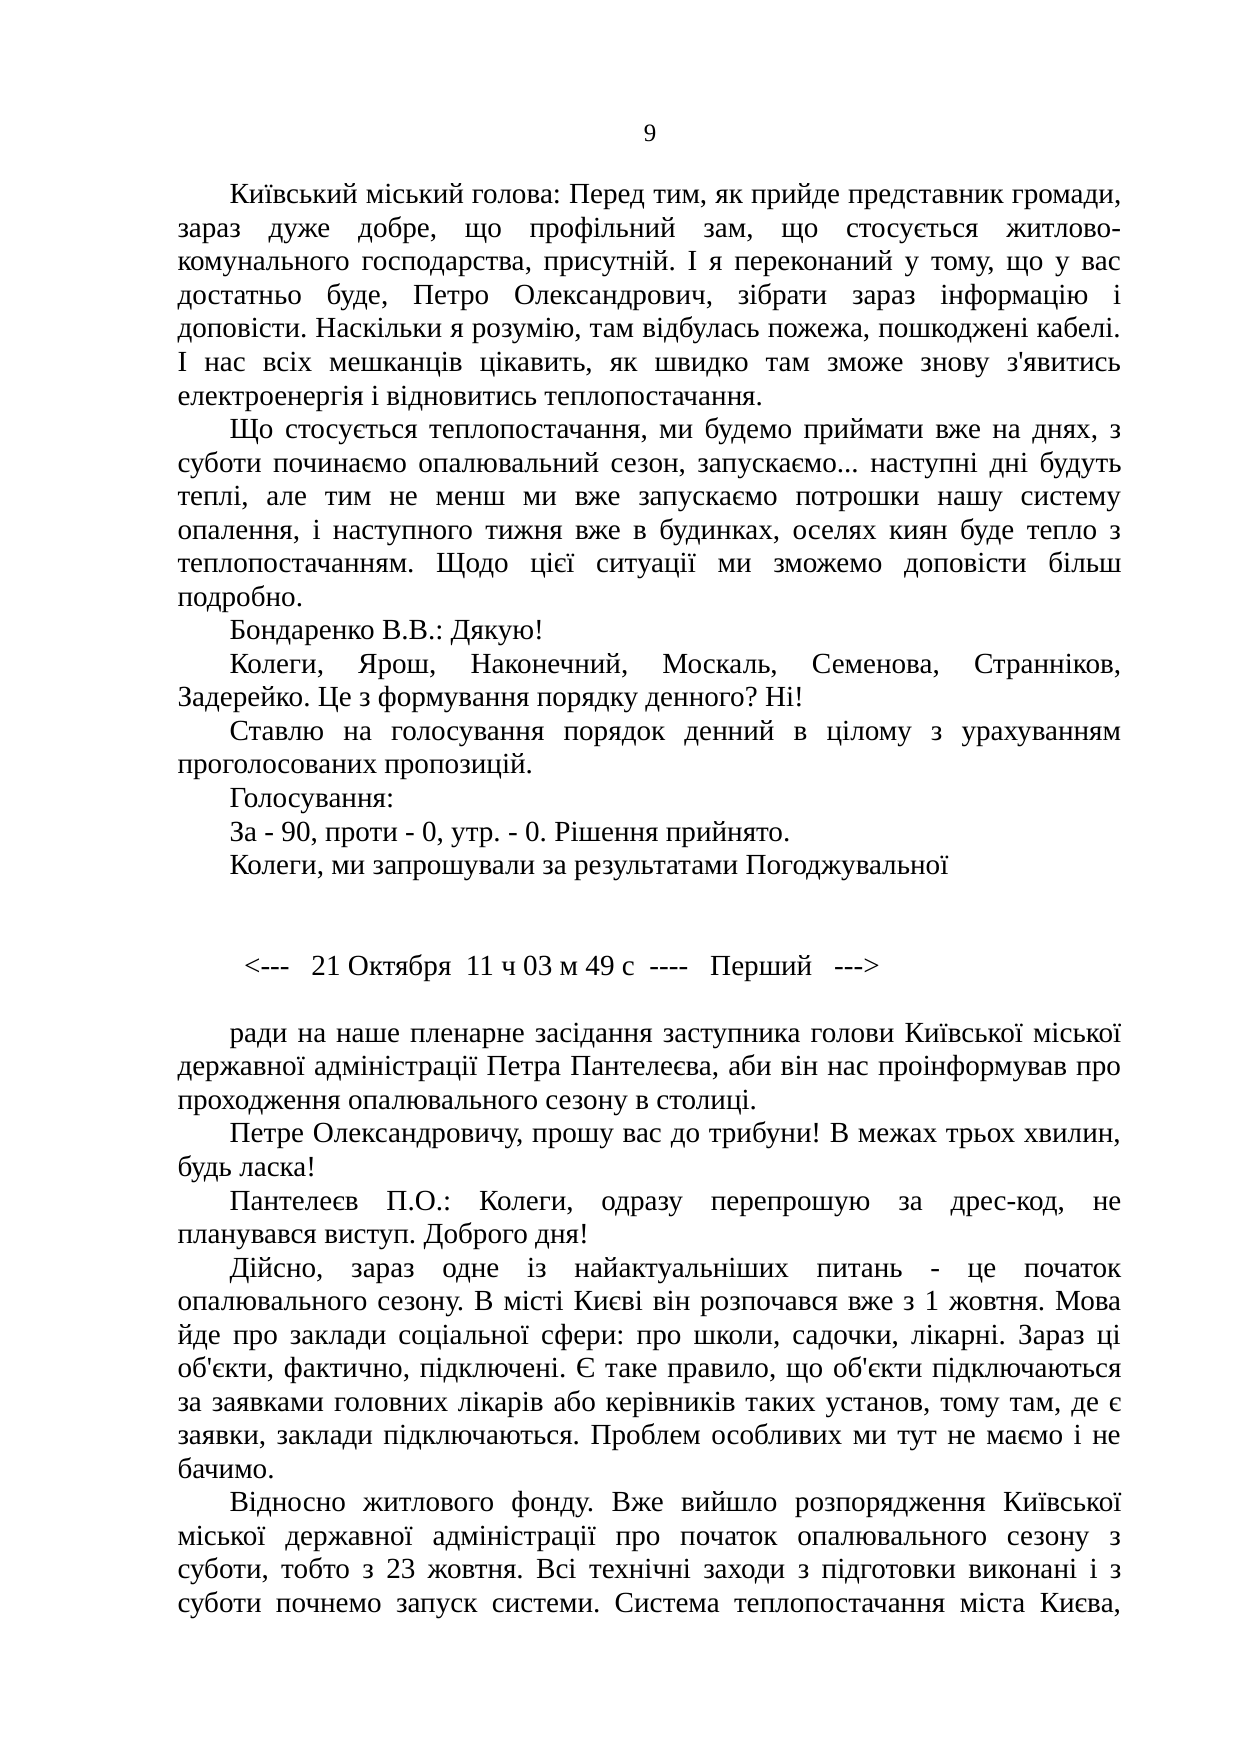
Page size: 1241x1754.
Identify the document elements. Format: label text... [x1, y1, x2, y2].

text Пантелеєв П.О.: Колеги, одразу перепрошую за дрес-код, не планувався виступ. Доброго дня! [177, 1183, 1122, 1250]
text <--- 21 Октября 11 ч 03 м 49 с ---- Перший ---> [177, 948, 1122, 981]
text Відносно житлового фонду. Вже вийшло розпорядження Київської міської державної адміністрації про початок опалювального сезону з суботи, тобто з 23 жовтня. Всі технічні заходи з підготовки виконані і з суботи почнемо запуск системи. Система теплопостачання міста Києва, [177, 1484, 1122, 1619]
text Бондаренко В.В.: Дякую! [177, 612, 1122, 646]
text Київський міський голова: Перед тим, як прийде представник громади, зараз дуже добре, що профільний зам, що стосується житлово-комунального господарства, присутній. І я переконаний у тому, що у вас достатньо буде, Петро Олександрович, зібрати зараз інформацію і доповісти. Наскільки я розумію, там відбулась пожежа, пошкоджені кабелі. І нас всіх мешканців цікавить, як швидко там зможе знову з'явитись електроенергія і відновитись теплопостачання. [177, 176, 1122, 411]
text ради на наше пленарне засідання заступника голови Київської міської державної адміністрації Петра Пантелеєва, аби він нас проінформував про проходження опалювального сезону в столиці. [177, 1015, 1122, 1116]
text Голосування: [177, 780, 1122, 814]
text Дійсно, зараз одне із найактуальніших питань - це початок опалювального сезону. В місті Києві він розпочався вже з 1 жовтня. Мова йде про заклади соціальної сфери: про школи, садочки, лікарні. Зараз ці об'єкти, фактично, підключені. Є таке правило, що об'єкти підключаються за заявками головних лікарів або керівників таких установ, тому там, де є заявки, заклади підключаються. Проблем особливих ми тут не маємо і не бачимо. [177, 1250, 1122, 1484]
text Що стосується теплопостачання, ми будемо приймати вже на днях, з суботи починаємо опалювальний сезон, запускаємо... наступні дні будуть теплі, але тим не менш ми вже запускаємо потрошки нашу систему опалення, і наступного тижня вже в будинках, оселях киян буде тепло з теплопостачанням. Щодо цієї ситуації ми зможемо доповісти більш подробно. [177, 411, 1122, 612]
text Колеги, Ярош, Наконечний, Москаль, Семенова, Странніков, Задерейко. Це з формування порядку денного? Ні! [177, 646, 1122, 713]
text Петре Олександровичу, прошу вас до трибуни! В межах трьох хвилин, будь ласка! [177, 1116, 1122, 1183]
text Ставлю на голосування порядок денний в цілому з урахуванням проголосованих пропозицій. [177, 713, 1122, 780]
text Колеги, ми запрошували за результатами Погоджувальної [177, 847, 1122, 881]
text За - 90, проти - 0, утр. - 0. Рішення прийнято. [177, 814, 1122, 847]
